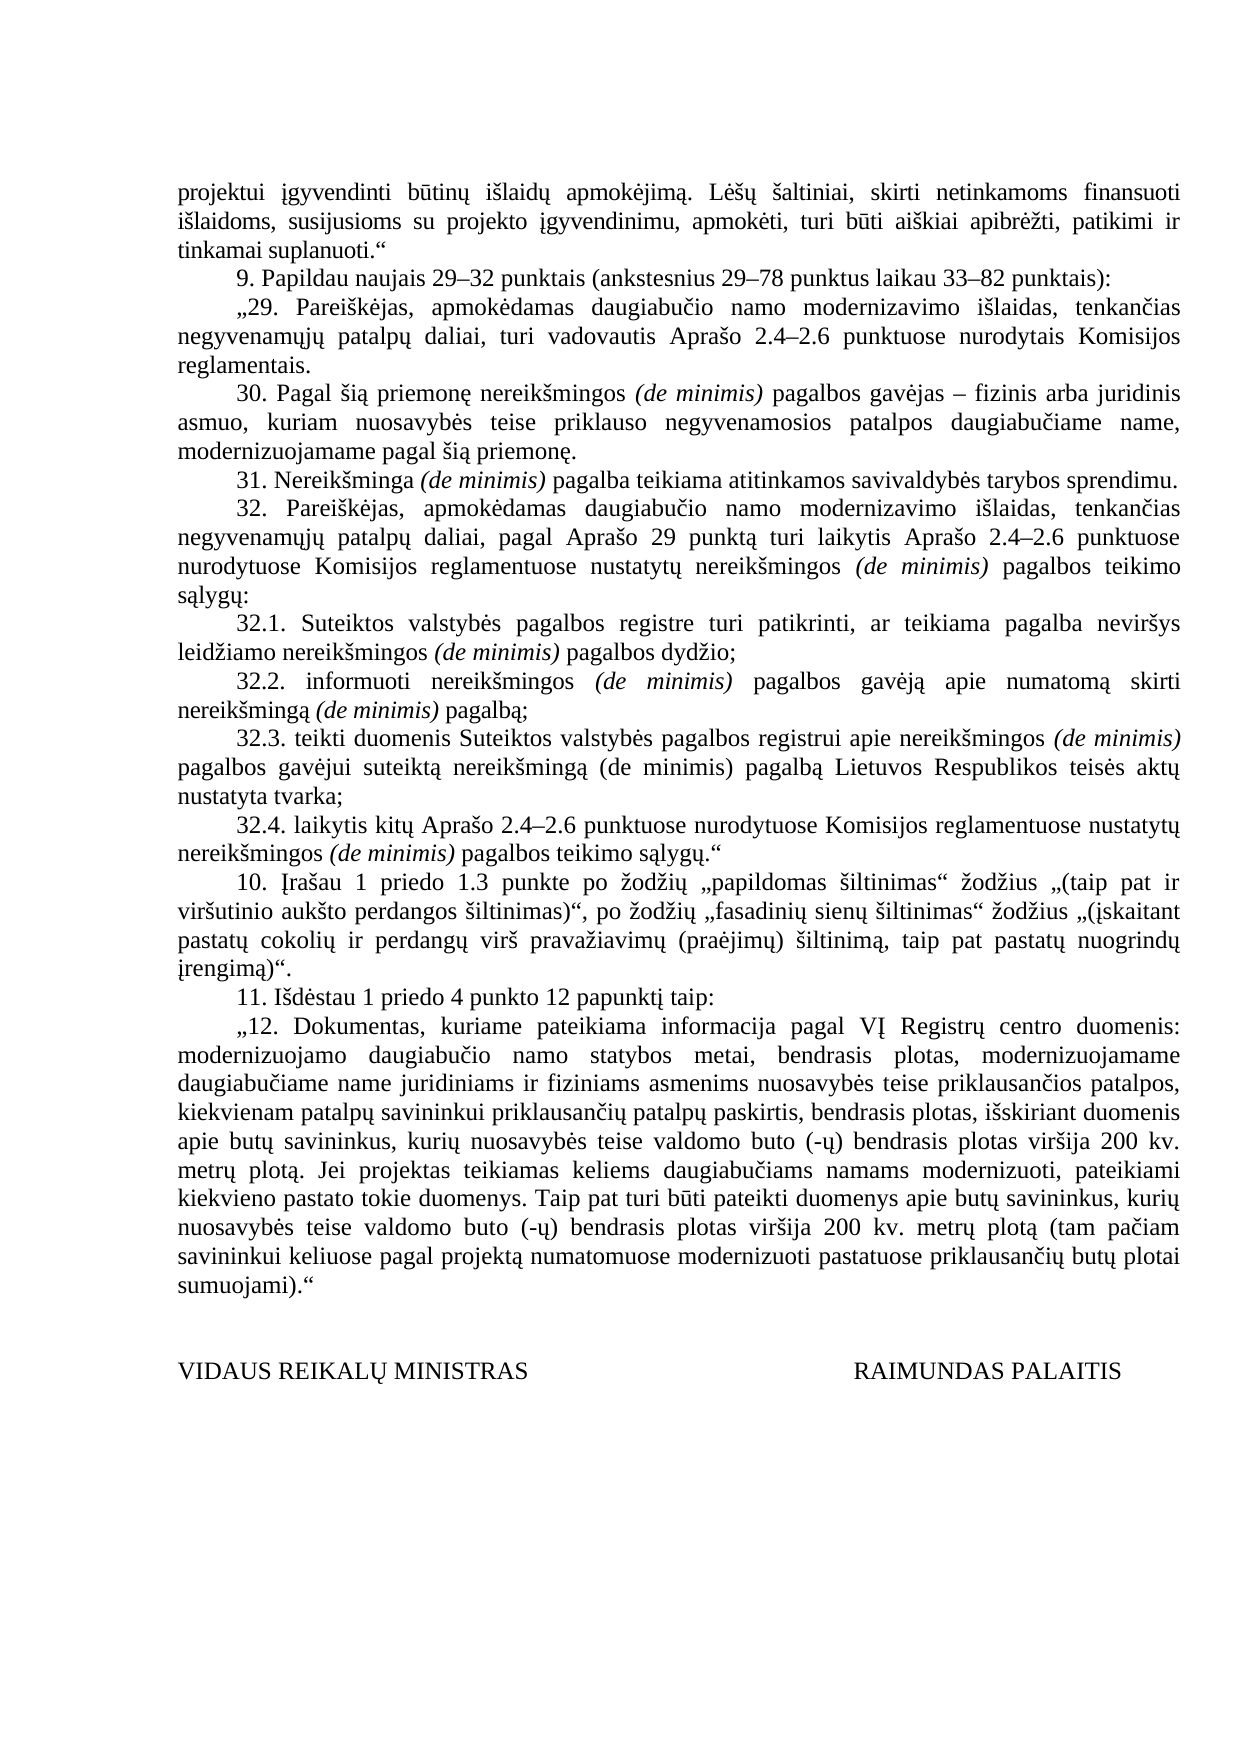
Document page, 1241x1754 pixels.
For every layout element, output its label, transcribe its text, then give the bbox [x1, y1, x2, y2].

text 32.2. informuoti nereikšmingos (de minimis) pagalbos gavėją apie numatomą skirti nereikšmingą (de minimis) pagalbą; [177, 666, 1181, 723]
text „12. Dokumentas, kuriame pateikiama informacija pagal VĮ Registrų centro duomenis: modernizuojamo daugiabučio namo statybos metai, bendrasis plotas, modernizuojamame daugiabučiame name juridiniams ir fiziniams asmenims nuosavybės teise priklausančios patalpos, kiekvienam patalpų savininkui priklausančių patalpų paskirtis, bendrasis plotas, išskiriant duomenis apie butų savininkus, kurių nuosavybės teise valdomo buto (-ų) bendrasis plotas viršija 200 kv. metrų plotą. Jei projektas teikiamas keliems daugiabučiams namams modernizuoti, pateikiami kiekvieno pastato tokie duomenys. Taip pat turi būti pateikti duomenys apie butų savininkus, kurių nuosavybės teise valdomo buto (-ų) bendrasis plotas viršija 200 kv. metrų plotą (tam pačiam savininkui keliuose pagal projektą numatomuose modernizuoti pastatuose priklausančių butų plotai sumuojami).“ [177, 1011, 1181, 1298]
text 32.1. Suteiktos valstybės pagalbos registre turi patikrinti, ar teikiama pagalba neviršys leidžiamo nereikšmingos (de minimis) pagalbos dydžio; [177, 608, 1181, 666]
text 32. Pareiškėjas, apmokėdamas daugiabučio namo modernizavimo išlaidas, tenkančias negyvenamųjų patalpų daliai, pagal Aprašo 29 punktą turi laikytis Aprašo 2.4–2.6 punktuose nurodytuose Komisijos reglamentuose nustatytų nereikšmingos (de minimis) pagalbos teikimo sąlygų: [177, 493, 1181, 608]
text 10. Įrašau 1 priedo 1.3 punkte po žodžių „papildomas šiltinimas“ žodžius „(taip pat ir viršutinio aukšto perdangos šiltinimas)“, po žodžių „fasadinių sienų šiltinimas“ žodžius „(įskaitant pastatų cokolių ir perdangų virš pravažiavimų (praėjimų) šiltinimą, taip pat pastatų nuogrindų įrengimą)“. [177, 867, 1181, 982]
text „29. Pareiškėjas, apmokėdamas daugiabučio namo modernizavimo išlaidas, tenkančias negyvenamųjų patalpų daliai, turi vadovautis Aprašo 2.4–2.6 punktuose nurodytais Komisijos reglamentais. [177, 292, 1181, 378]
text 32.4. laikytis kitų Aprašo 2.4–2.6 punktuose nurodytuose Komisijos reglamentuose nustatytų nereikšmingos (de minimis) pagalbos teikimo sąlygų.“ [177, 810, 1181, 867]
text 9. Papildau naujais 29–32 punktais (ankstesnius 29–78 punktus laikau 33–82 punktais): [177, 263, 1181, 292]
text 32.3. teikti duomenis Suteiktos valstybės pagalbos registrui apie nereikšmingos (de minimis) pagalbos gavėjui suteiktą nereikšmingą (de minimis) pagalbą Lietuvos Respublikos teisės aktų nustatyta tvarka; [177, 723, 1181, 810]
text 11. Išdėstau 1 priedo 4 punkto 12 papunktį taip: [177, 982, 1181, 1011]
text 30. Pagal šią priemonę nereikšmingos (de minimis) pagalbos gavėjas – fizinis arba juridinis asmuo, kuriam nuosavybės teise priklauso negyvenamosios patalpos daugiabučiame name, modernizuojamame pagal šią priemonę. [177, 378, 1181, 465]
text 31. Nereikšminga (de minimis) pagalba teikiama atitinkamos savivaldybės tarybos sprendimu. [177, 465, 1181, 493]
text projektui įgyvendinti būtinų išlaidų apmokėjimą. Lėšų šaltiniai, skirti netinkamoms finansuoti išlaidoms, susijusioms su projekto įgyvendinimu, apmokėti, turi būti aiškiai apibrėžti, patikimi ir tinkamai suplanuoti.“ [177, 177, 1181, 263]
text Vidaus reikalų ministras Raimundas Palaitis [177, 1356, 1181, 1385]
